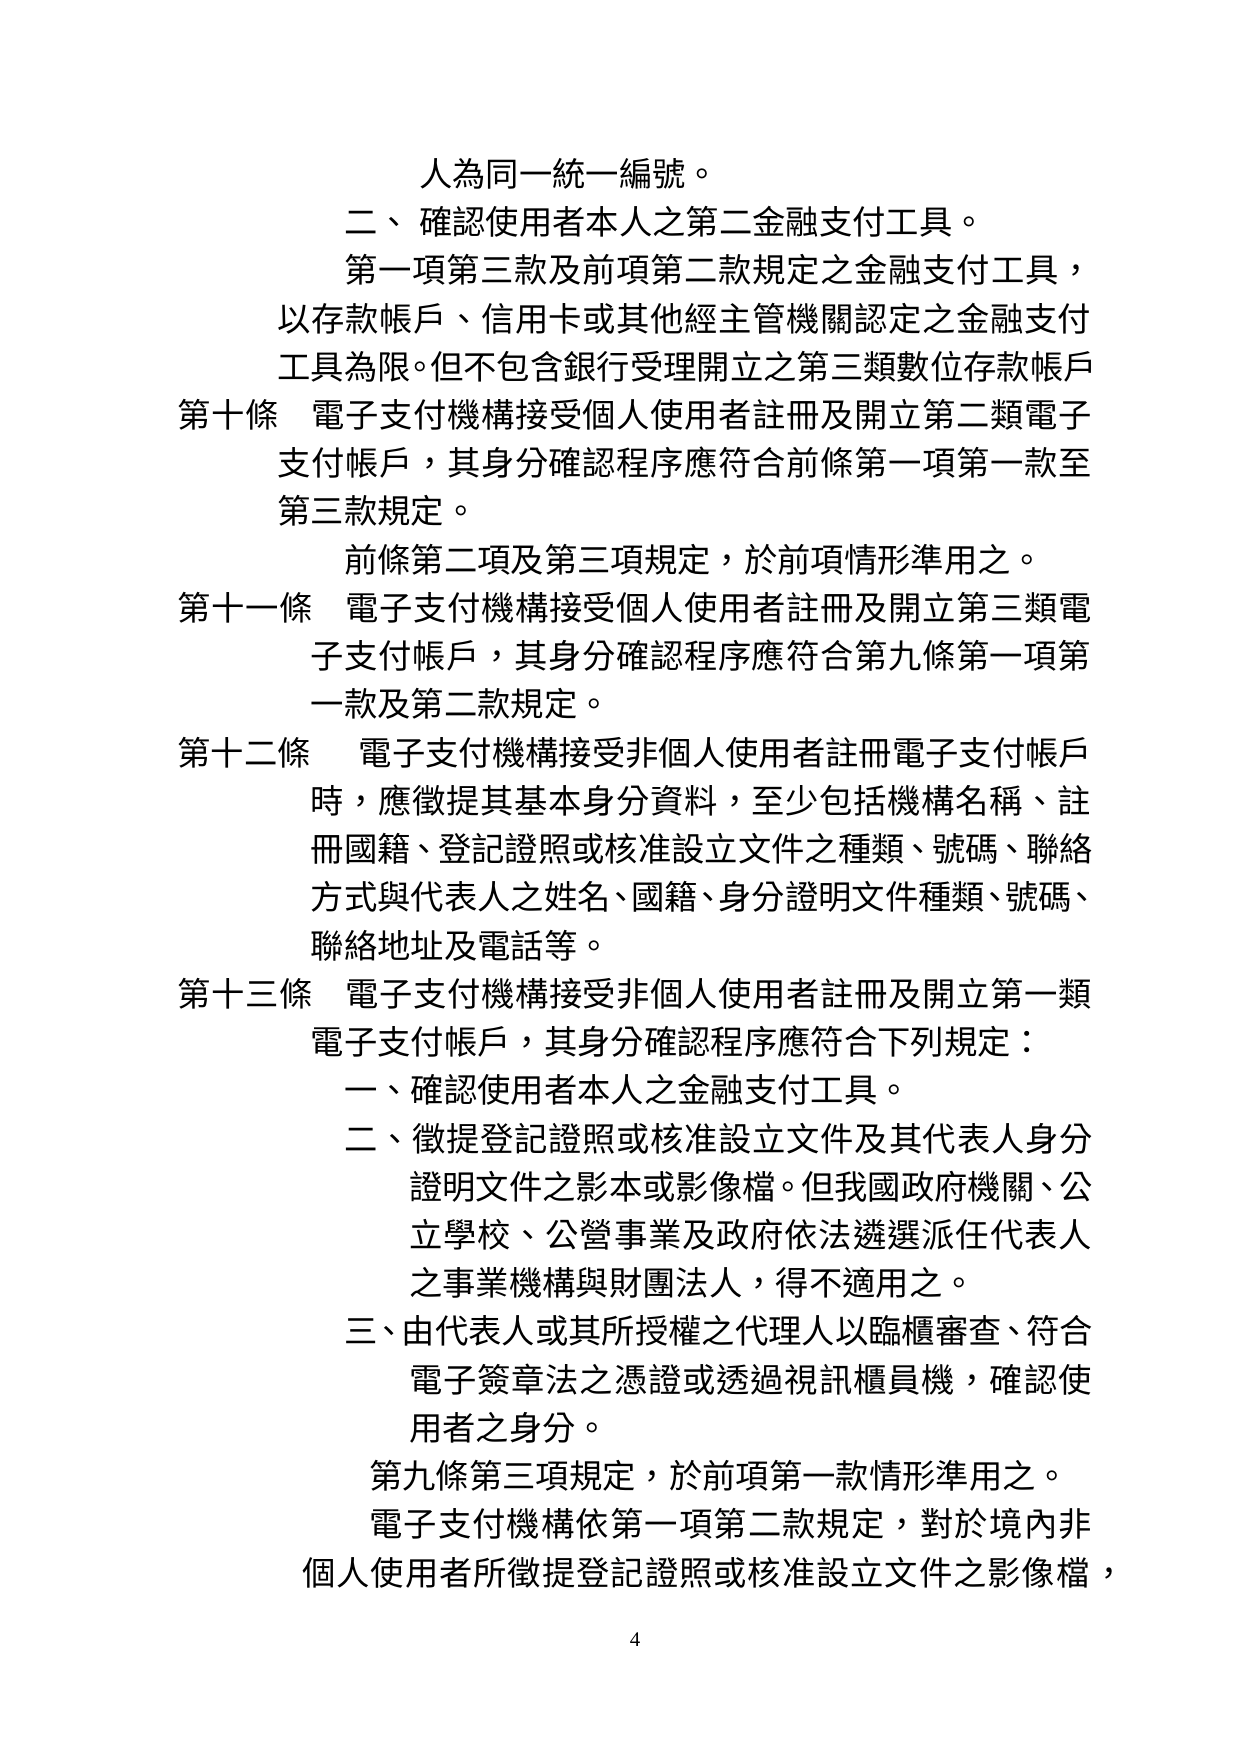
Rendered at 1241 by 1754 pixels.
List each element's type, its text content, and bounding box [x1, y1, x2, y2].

text 三、由代表人或其所授權之代理人以臨櫃審查、符合電子簽章法之憑證或透過視訊櫃員機，確認使用者之身分。 [344, 1305, 1092, 1450]
text 第十二條 電子支付機構接受非個人使用者註冊電子支付帳戶時，應徵提其基本身分資料，至少包括機構名稱、註冊國籍、登記證照或核准設立文件之種類、號碼、聯絡方式與代表人之姓名、國籍、身分證明文件種類、號碼、聯絡地址及電話等。 [177, 726, 1092, 968]
text 第十條 電子支付機構接受個人使用者註冊及開立第二類電子支付帳戶，其身分確認程序應符合前條第一項第一款至第三款規定。 [177, 389, 1092, 533]
list 確認使用者本人之第二金融支付工具。 [344, 196, 1092, 244]
text 二、徵提登記證照或核准設立文件及其代表人身分證明文件之影本或影像檔。但我國政府機關、公立學校、公營事業及政府依法遴選派任代表人之事業機構與財團法人，得不適用之。 [344, 1112, 1092, 1305]
text 第一項第三款及前項第二款規定之金融支付工具，以存款帳戶、信用卡或其他經主管機關認定之金融支付工具為限。但不包含銀行受理開立之第三類數位存款帳戶。 [277, 244, 1092, 389]
text 一、確認使用者本人之金融支付工具。 [344, 1064, 1092, 1112]
text 前條第二項及第三項規定，於前項情形準用之。 [277, 533, 1092, 582]
text 第十三條 電子支付機構接受非個人使用者註冊及開立第一類電子支付帳戶，其身分確認程序應符合下列規定： [177, 968, 1092, 1064]
list 人為同一統一編號。 [344, 148, 1092, 196]
text 電子支付機構依第一項第二款規定，對於境內非個人使用者所徵提登記證照或核准設立文件之影像檔，應向經濟部、財政部或其目的事業主管機關查詢登記資料。 [302, 1498, 1092, 1594]
text 第九條第三項規定，於前項第一款情形準用之。 [302, 1450, 1092, 1498]
text 第十一條 電子支付機構接受個人使用者註冊及開立第三類電子支付帳戶，其身分確認程序應符合第九條第一項第一款及第二款規定。 [177, 582, 1092, 726]
